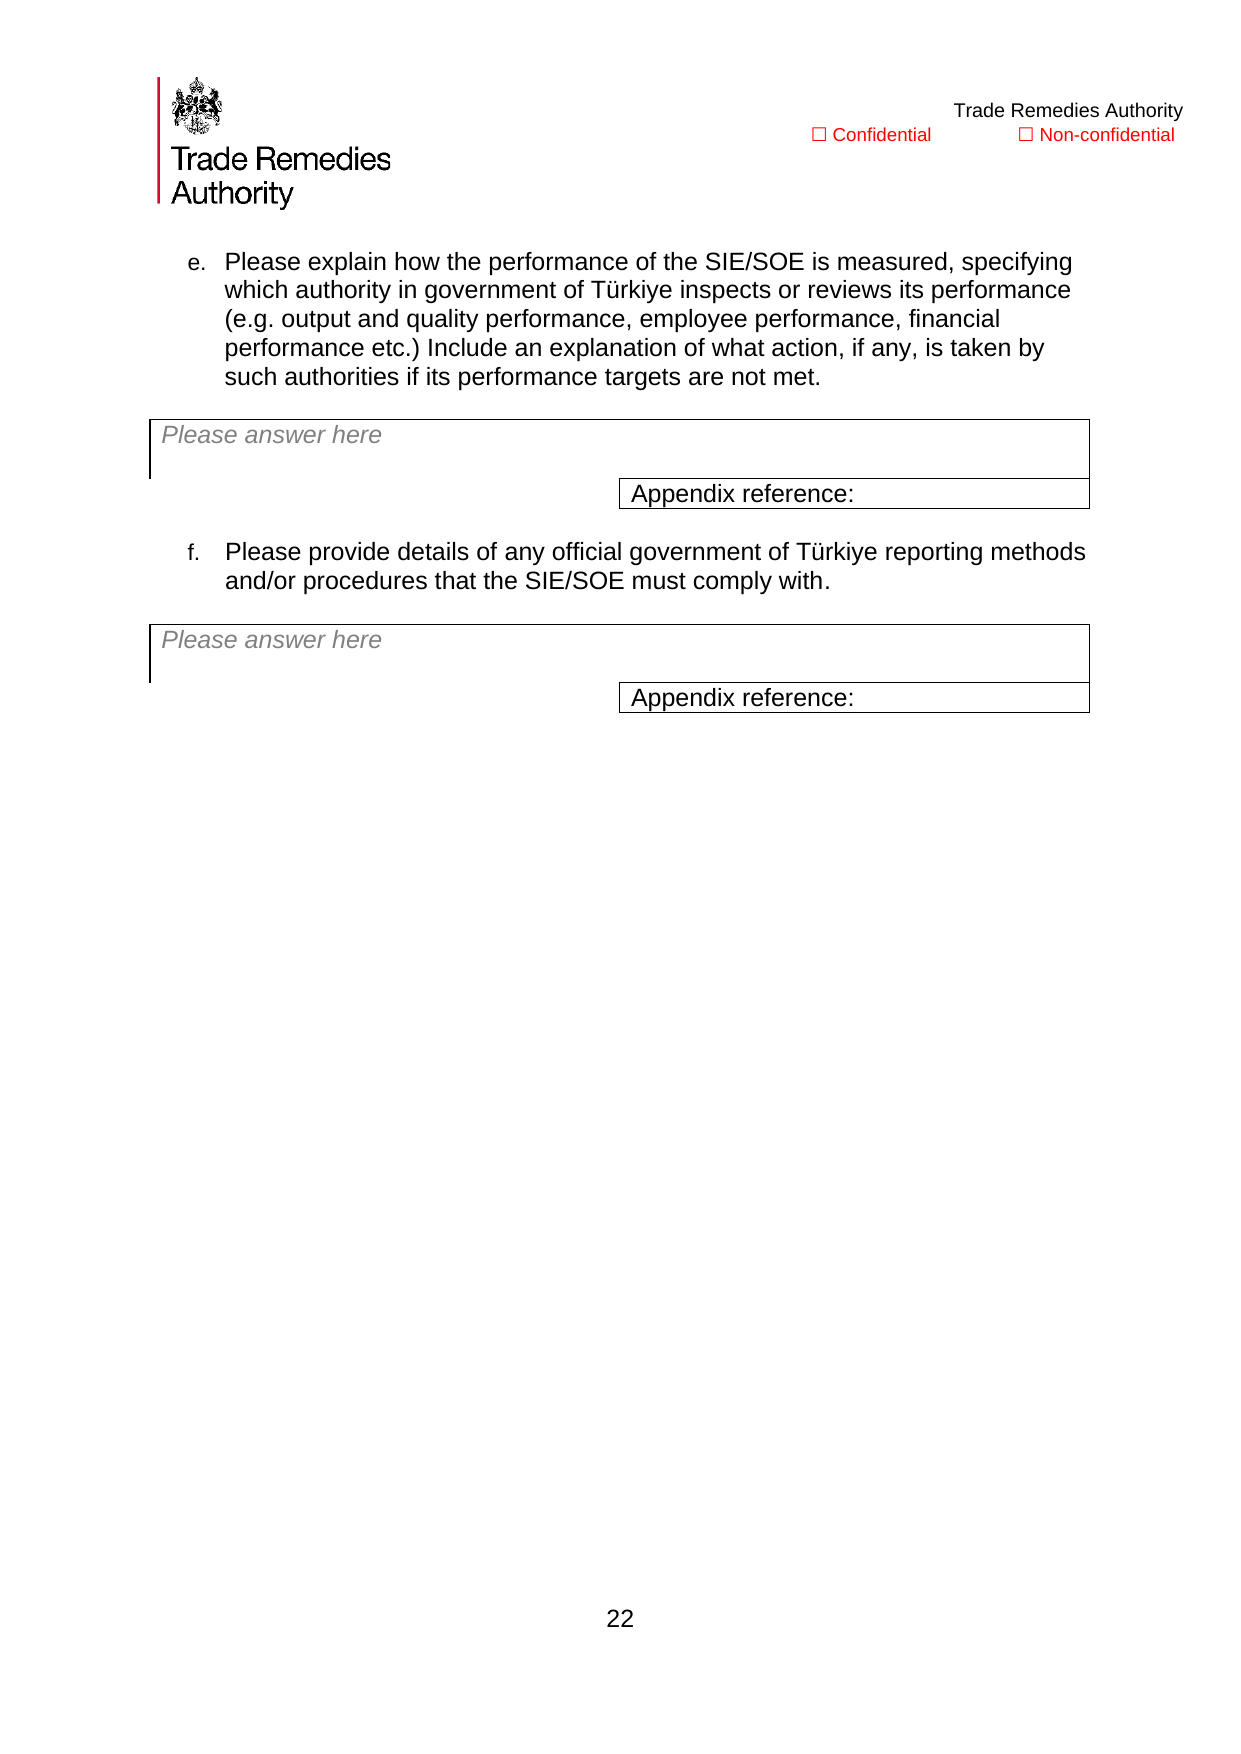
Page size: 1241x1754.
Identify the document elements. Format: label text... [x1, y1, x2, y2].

table_cell [150, 479, 619, 508]
table_header Please answer here [151, 420, 1089, 478]
table_header Please answer here [151, 625, 1089, 682]
table_cell [150, 683, 619, 712]
table_cell Appendix reference: [620, 479, 1089, 508]
table_cell Appendix reference: [620, 683, 1089, 712]
list Please explain how the performance of the SIE/SOE is measured, specifying which authority in government of Türkiye inspects or reviews its performance (e.g. output and quality performance, employee performance, financial performance etc.) Include an explanation of what action, if any, is taken by such authorities if its performance targets are not met. [187, 247, 1090, 391]
list Please provide details of any official government of Türkiye reporting methods and/or procedures that the SIE/SOE must comply with. [187, 537, 1090, 595]
